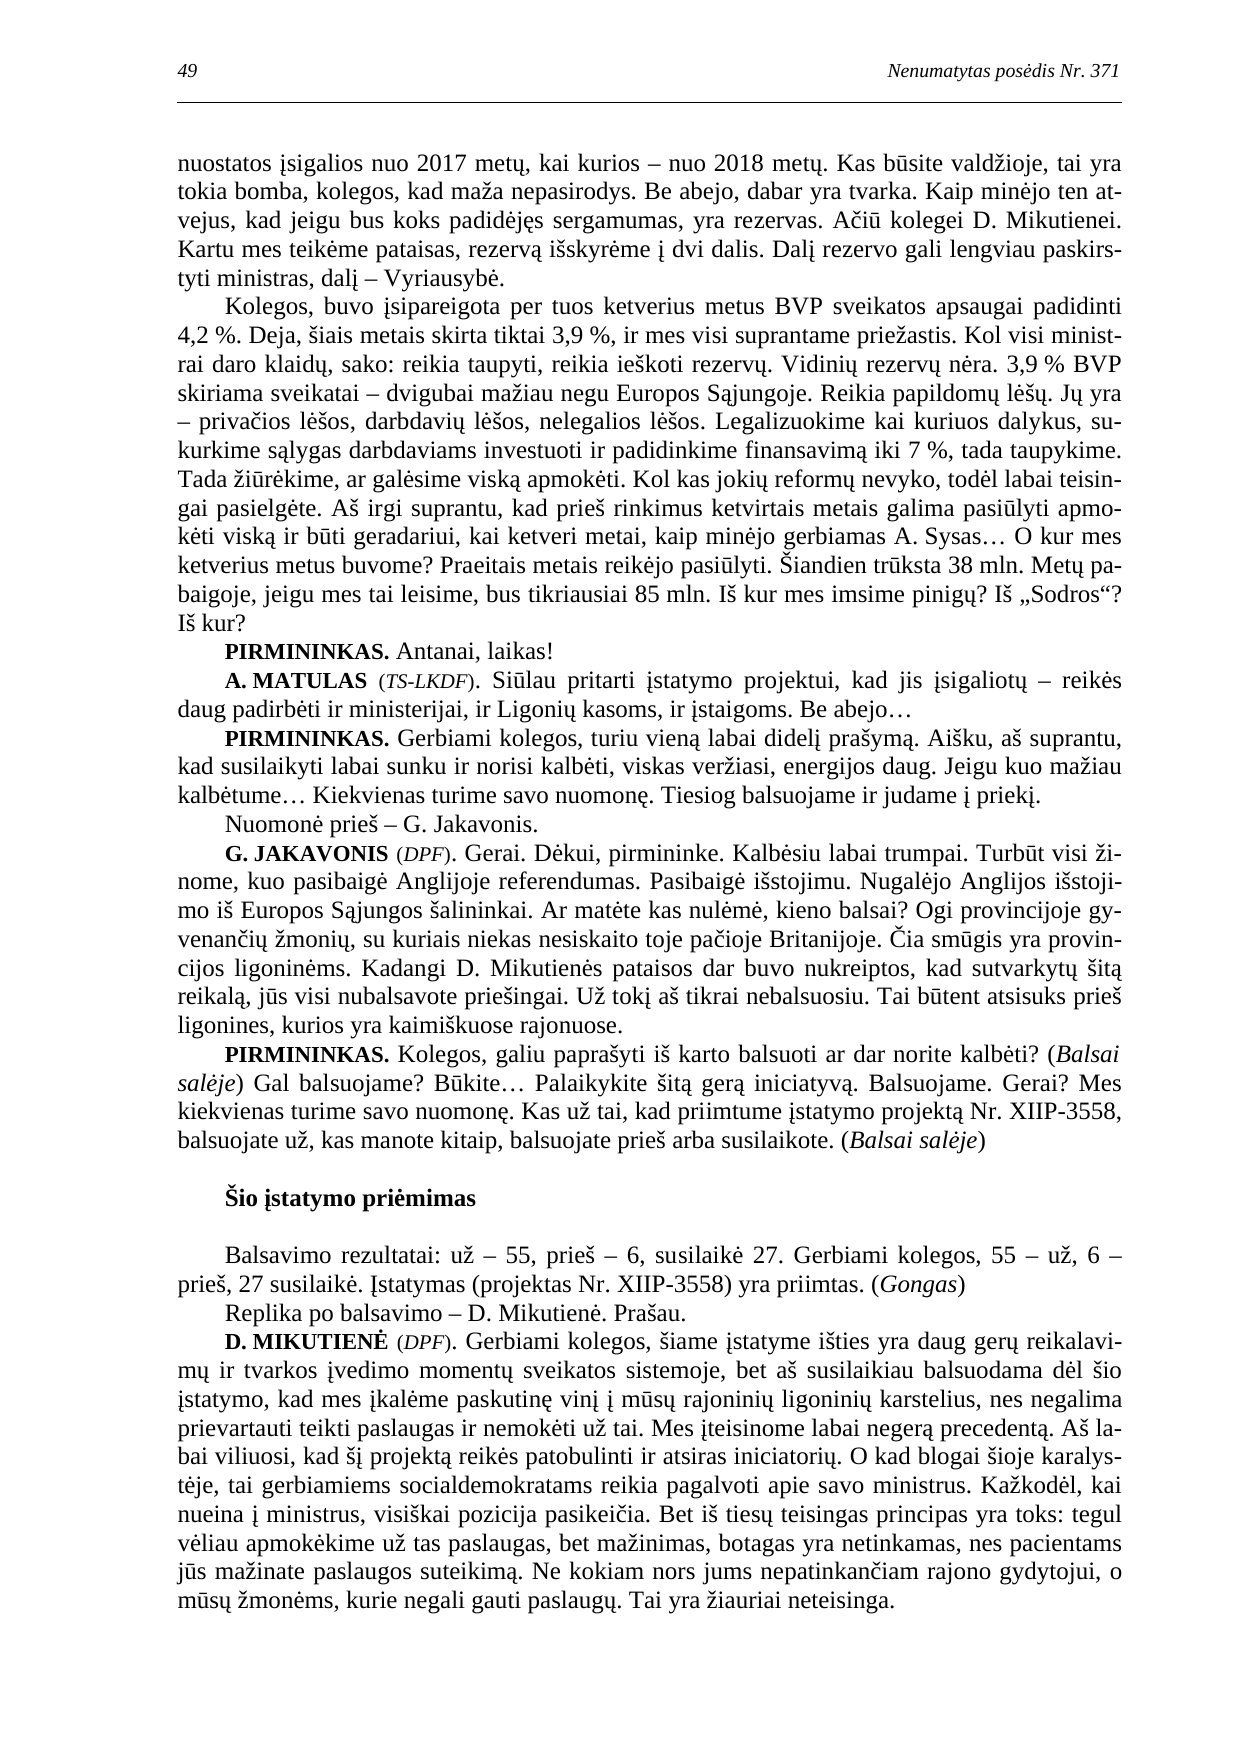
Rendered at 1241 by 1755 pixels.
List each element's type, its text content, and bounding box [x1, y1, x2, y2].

text nuo­sta­tos įsi­ga­lios nuo 2017 me­tų, kai ku­rios – nuo 2018 me­tų. Kas bū­si­te val­džio­je, tai yra to­kia bom­ba, ko­le­gos, kad ma­ža ne­pa­si­ro­dys. Be abe­jo, da­bar yra tvar­ka. Kaip mi­nė­jo ten at­ve­jus, kad jei­gu bus koks pa­di­dė­jęs ser­ga­mu­mas, yra re­zer­vas. Ačiū ko­le­gei D. Mi­ku­tie­nei. Kar­tu mes tei­kė­me pa­tai­sas, re­zer­vą iš­sky­rė­me į dvi da­lis. Da­lį re­zer­vo ga­li leng­viau pa­skirs­ty­ti mi­nist­ras, da­lį – Vy­riau­sy­bė. [177, 148, 1122, 291]
text Ko­le­gos, bu­vo įsi­pa­rei­go­ta per tuos ket­ve­rius me­tus BVP svei­ka­tos ap­sau­gai pa­di­din­ti 4,2 %. De­ja, šiais me­tais skir­ta tik­tai 3,9 %, ir mes vi­si su­pran­ta­me prie­žas­tis. Kol vi­si mi­nist­rai da­ro klai­dų, sa­ko: rei­kia tau­py­ti, rei­kia ieš­ko­ti re­zer­vų. Vi­di­nių re­zer­vų nė­ra. 3,9 % BVP ski­ria­ma svei­ka­tai – dvi­gu­bai ma­žiau ne­gu Eu­ro­pos Są­jun­go­je. Rei­kia pa­pil­do­mų lė­šų. Jų yra – pri­va­čios lė­šos, darb­da­vių lė­šos, ne­le­ga­lios lė­šos. Le­ga­li­zuo­ki­me kai ku­riuos da­ly­kus, su­kur­ki­me są­ly­gas darb­da­viams in­ves­tuo­ti ir pa­di­din­ki­me fi­nan­sa­vi­mą iki 7 %, ta­da tau­py­ki­me. Ta­da žiū­rė­ki­me, ar ga­lė­si­me vis­ką ap­mo­kė­ti. Kol kas jo­kių re­for­mų ne­vy­ko, to­dėl la­bai tei­sin­gai pa­si­el­gė­te. Aš ir­gi su­pran­tu, kad prieš rin­ki­mus ket­vir­tais me­tais ga­li­ma pa­siū­ly­ti ap­mo­kėti vis­ką ir bū­ti ge­ra­da­riui, kai ket­ve­ri me­tai, kaip mi­nė­jo ger­bia­mas A. Sy­sas… O kur mes ket­ve­rius me­tus bu­vo­me? Pra­ei­tais me­tais rei­kė­jo pa­siū­ly­ti. Šian­dien trūks­ta 38 mln. Me­tų pa­bai­go­je, jei­gu mes tai lei­si­me, bus tik­riau­siai 85 mln. Iš kur mes im­si­me pi­ni­gų? Iš „Sod­ros“? Iš kur? [177, 291, 1122, 636]
text G. JAKAVONIS (DPF). Ge­rai. Dė­kui, pir­mi­nin­ke. Kal­bė­siu la­bai trum­pai. Tur­būt vi­si ži­no­me, kuo pa­si­bai­gė An­gli­jo­je re­fe­ren­du­mas. Pa­si­bai­gė iš­sto­ji­mu. Nu­ga­lė­jo An­gli­jos iš­sto­ji­mo iš Eu­ro­pos Są­jun­gos ša­li­nin­kai. Ar ma­tė­te kas nu­lė­mė, kie­no bal­sai? Ogi pro­vin­ci­jo­je gy­ve­nan­čių žmo­nių, su ku­riais nie­kas ne­si­skai­to to­je pa­čio­je Bri­ta­ni­jo­je. Čia smū­gis yra pro­vin­ci­jos li­go­ni­nėms. Ka­dan­gi D. Mi­ku­tie­nės pa­tai­sos dar bu­vo nu­kreip­tos, kad su­tvar­ky­tų ši­tą rei­ka­lą, jūs vi­si nu­bal­sa­vo­te prie­šin­gai. Už to­kį aš tik­rai ne­bal­suo­siu. Tai bū­tent at­si­suks prieš li­go­ni­nes, ku­rios yra kai­miš­kuo­se ra­jo­nuo­se. [177, 838, 1122, 1039]
text PIRMININKAS. Ko­le­gos, ga­liu pa­pra­šy­ti iš kar­to bal­suo­ti ar dar no­ri­te kal­bė­ti? (Bal­sai sa­lė­je) Gal bal­suo­ja­me? Bū­ki­te… Pa­lai­ky­ki­te ši­tą ge­rą ini­cia­ty­vą. Bal­suo­ja­me. Ge­rai? Mes kiek­vie­nas tu­ri­me sa­vo nuo­mo­nę. Kas už tai, kad pri­im­tu­me įsta­ty­mo pro­jek­tą Nr. XIIP-3558, bal­suo­ja­te už, kas ma­no­te ki­taip, bal­suo­ja­te prieš ar­ba su­si­lai­ko­te. (Bal­sai sa­lė­je) [177, 1039, 1122, 1154]
text Šio įsta­ty­mo pri­ėmi­mas [177, 1183, 1122, 1211]
text PIRMININKAS. Ger­bia­mi ko­le­gos, tu­riu vie­ną la­bai di­de­lį pra­šy­mą. Aiš­ku, aš su­pran­tu, kad su­si­lai­ky­ti la­bai sun­ku ir no­ri­si kal­bė­ti, vis­kas ver­žia­si, ener­gi­jos daug. Jei­gu kuo ma­žiau kal­bė­tu­me… Kiek­vie­nas tu­ri­me sa­vo nuo­mo­nę. Tie­siog bal­suo­ja­me ir ju­da­me į prie­kį. [177, 723, 1122, 809]
text A. MATULAS (TS-LKDF). Siū­lau pri­tar­ti įsta­ty­mo pro­jek­tui, kad jis įsi­ga­lio­tų – rei­kės daug pa­dir­bė­ti ir mi­nis­te­ri­jai, ir Li­go­nių ka­soms, ir įstai­goms. Be abe­jo… [177, 665, 1122, 723]
text Re­pli­ka po bal­sa­vi­mo – D. Mi­ku­tie­nė. Pra­šau. [177, 1298, 1122, 1326]
text Nuo­mo­nė prieš – G. Ja­ka­vo­nis. [177, 809, 1122, 838]
text Bal­sa­vi­mo re­zul­ta­tai: už – 55, prieš – 6, su­si­lai­kė 27. Ger­bia­mi ko­le­gos, 55 – už, 6 – prieš, 27 su­si­lai­kė. Įsta­ty­mas (pro­jek­tas Nr. XIIP-3558) yra pri­im­tas. (Gon­gas) [177, 1240, 1122, 1298]
text D. MIKUTIENĖ (DPF). Ger­bia­mi ko­le­gos, šia­me įsta­ty­me iš­ties yra daug ge­rų rei­ka­la­vi­mų ir tvar­kos įve­di­mo mo­men­tų svei­ka­tos sis­te­mo­je, bet aš su­si­lai­kiau bal­suo­da­ma dėl šio įsta­ty­mo, kad mes įka­lė­me pas­ku­ti­nę vi­nį į mū­sų ra­jo­ni­nių li­go­ni­nių kars­te­lius, nes ne­ga­li­ma prie­var­tau­ti teik­ti pa­slau­gas ir ne­mo­kė­ti už tai. Mes įtei­si­no­me la­bai ne­ge­rą pre­ce­den­tą. Aš la­bai vi­liuo­si, kad šį pro­jek­tą rei­kės pa­to­bu­lin­ti ir at­si­ras ini­cia­to­rių. O kad blo­gai šio­je ka­ra­lys­tė­je, tai ger­bia­miems so­cial­de­mok­ra­tams rei­kia pa­gal­vo­ti apie sa­vo mi­nist­rus. Kaž­ko­dėl, kai nu­ei­na į mi­nist­rus, vi­siš­kai po­zi­ci­ja pa­si­kei­čia. Bet iš tie­sų tei­sin­gas prin­ci­pas yra toks: te­gul vė­liau ap­mo­kė­ki­me už tas pa­slau­gas, bet ma­ži­ni­mas, bo­ta­gas yra ne­tin­ka­mas, nes pa­cien­tams jūs ma­ži­na­te pa­slau­gos su­tei­ki­mą. Ne ko­kiam nors jums ne­pa­tin­kan­čiam ra­jo­no gy­dy­to­jui, o mū­sų žmo­nėms, ku­rie ne­ga­li gau­ti pa­slau­gų. Tai yra žiau­riai ne­tei­sin­ga. [177, 1326, 1122, 1614]
text PIRMININKAS. An­ta­nai, lai­kas! [177, 636, 1122, 665]
